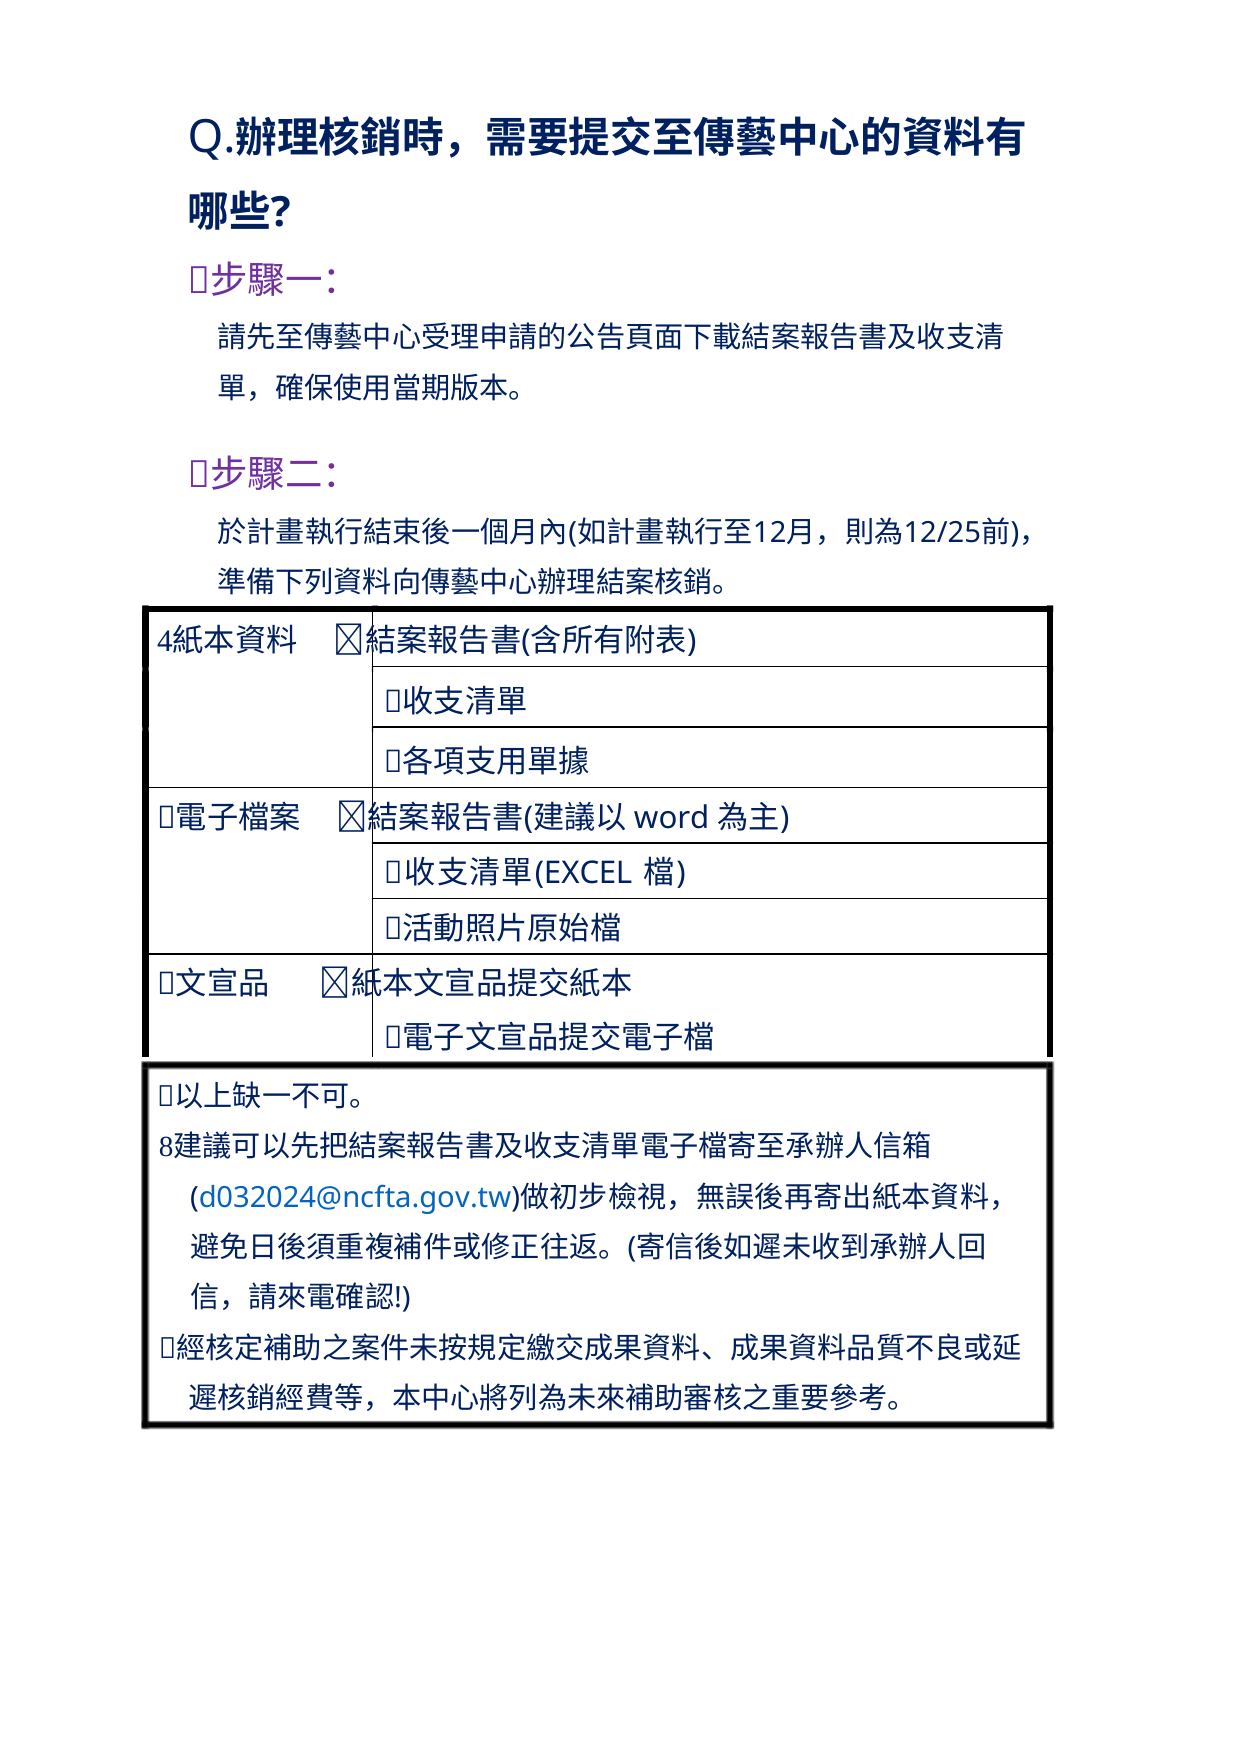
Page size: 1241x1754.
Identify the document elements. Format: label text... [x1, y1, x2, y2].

text 紙本資料 結案報告書(含所有附表) [373, 618, 1047, 660]
text 步驟二： [187, 447, 1049, 498]
text 請先至傳藝中心受理申請的公告頁面下載結案報告書及收支清單，確保使用當期版本。 [217, 307, 1004, 408]
text 各項支用單據 [384, 739, 1047, 781]
text 文宣品 紙本文宣品提交紙本 [373, 961, 1047, 1003]
text 紙本資料 結案報告書(含所有附表) [157, 618, 372, 660]
text 電子檔案 結案報告書(建議以 word 為主) [157, 794, 372, 836]
text 電子文宣品提交電子檔 [384, 1015, 1047, 1057]
text 步驟一： [187, 253, 1049, 303]
text 收支清單(EXCEL 檔) [384, 844, 686, 898]
text 收支清單 [384, 678, 1047, 721]
text 電子檔案 結案報告書(建議以 word 為主) [373, 794, 1047, 836]
text 文宣品 紙本文宣品提交紙本 [157, 961, 372, 1003]
text Q.辦理核銷時，需要提交至傳藝中心的資料有 [187, 103, 1049, 165]
text 於計畫執行結束後一個月內(如計畫執行至12月，則為12/25前)，準備下列資料向傳藝中心辦理結案核銷。 [217, 502, 1049, 603]
text 活動照片原始檔 [384, 899, 686, 950]
text 哪些? [187, 181, 1049, 237]
